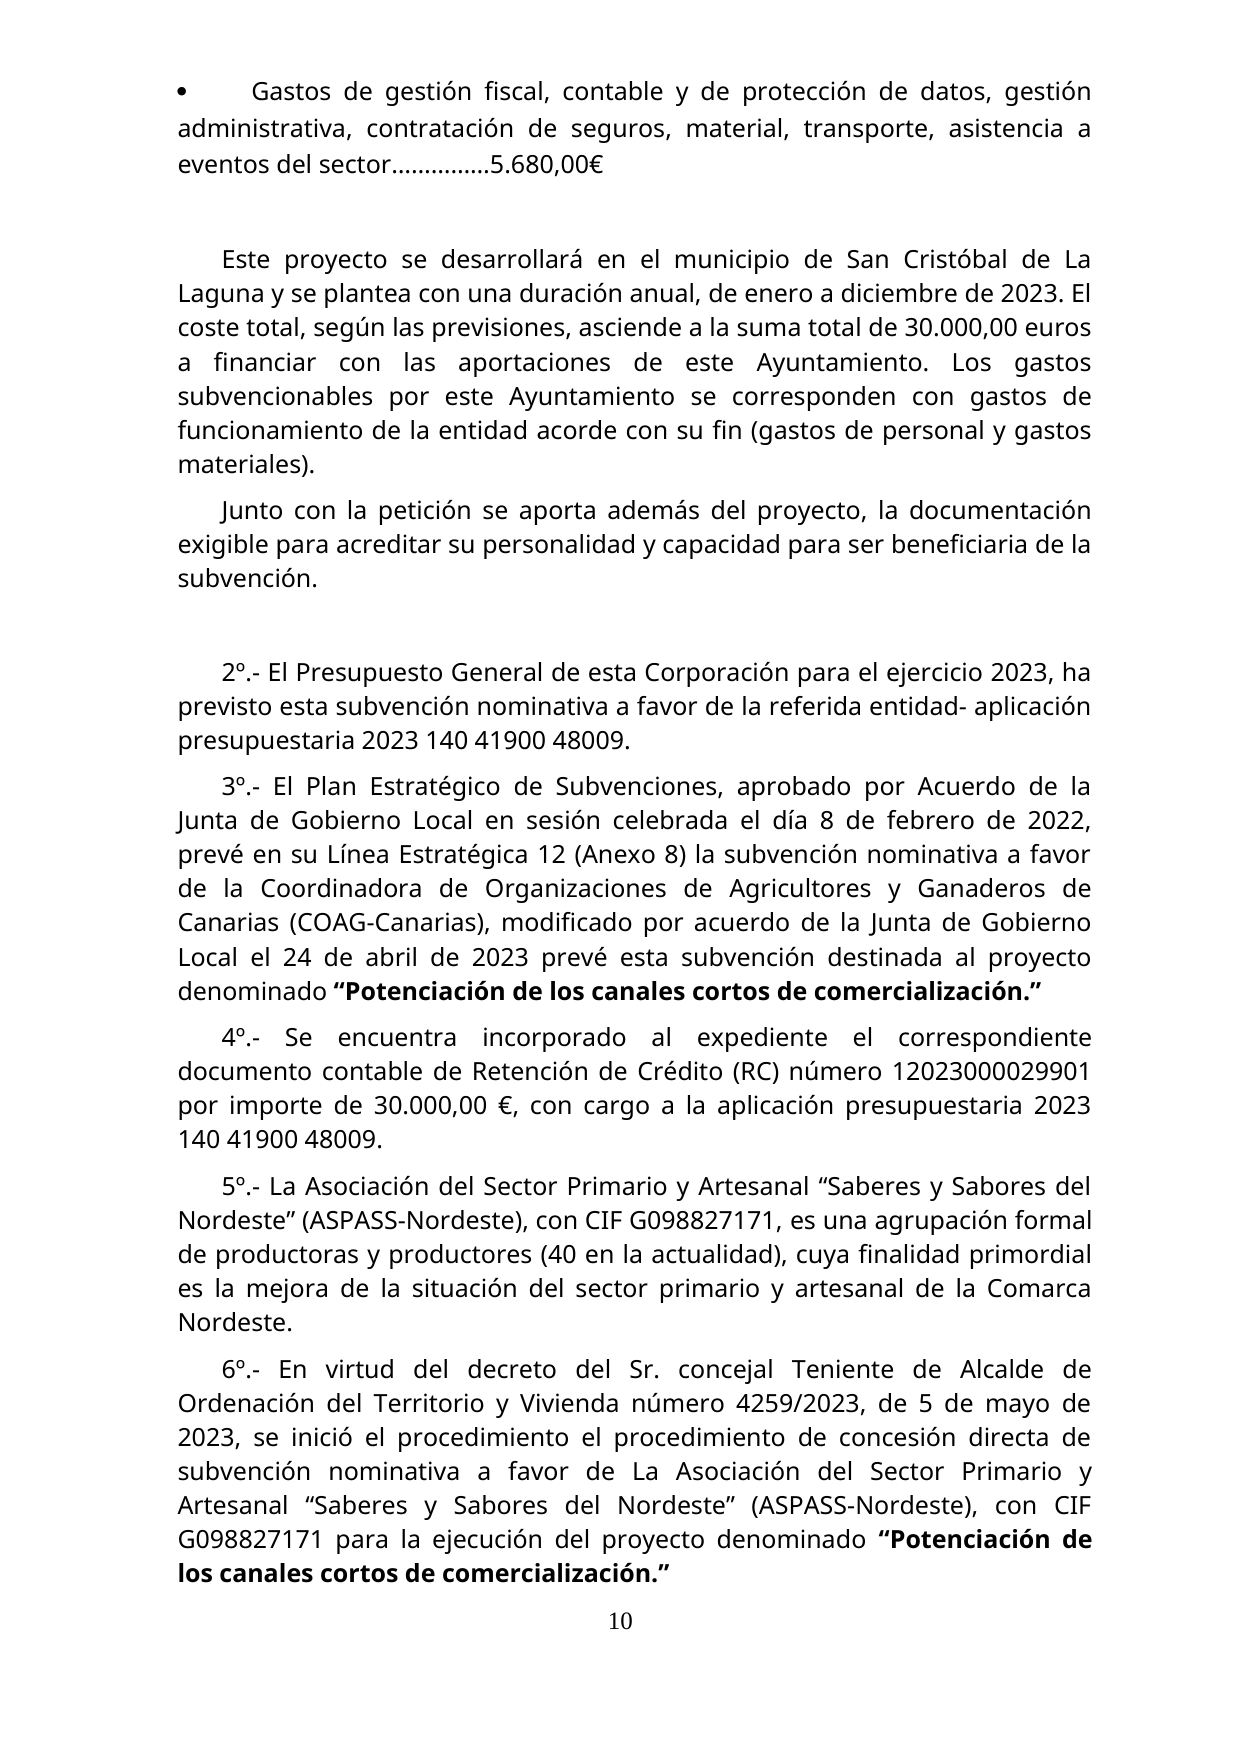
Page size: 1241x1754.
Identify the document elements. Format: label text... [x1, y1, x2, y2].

text 4º.- Se encuentra incorporado al expediente el correspondiente documento contable de Retención de Crédito (RC) número 12023000029901 por importe de 30.000,00 €, con cargo a la aplicación presupuestaria 2023 140 41900 48009. [177, 1020, 1093, 1156]
text 2º.- El Presupuesto General de esta Corporación para el ejercicio 2023, ha previsto esta subvención nominativa a favor de la referida entidad- aplicación presupuestaria 2023 140 41900 48009. [177, 654, 1093, 756]
text Este proyecto se desarrollará en el municipio de San Cristóbal de La Laguna y se plantea con una duración anual, de enero a diciembre de 2023. El coste total, según las previsiones, asciende a la suma total de 30.000,00 euros a financiar con las aportaciones de este Ayuntamiento. Los gastos subvencionables por este Ayuntamiento se corresponden con gastos de funcionamiento de la entidad acorde con su fin (gastos de personal y gastos materiales). [177, 242, 1093, 480]
text 3º.- El Plan Estratégico de Subvenciones, aprobado por Acuerdo de la Junta de Gobierno Local en sesión celebrada el día 8 de febrero de 2022, prevé en su Línea Estratégica 12 (Anexo 8) la subvención nominativa a favor de la Coordinadora de Organizaciones de Agricultores y Ganaderos de Canarias (COAG-Canarias), modificado por acuerdo de la Junta de Gobierno Local el 24 de abril de 2023 prevé esta subvención destinada al proyecto denominado “Potenciación de los canales cortos de comercialización.” [177, 769, 1093, 1007]
text Junto con la petición se aporta además del proyecto, la documentación exigible para acreditar su personalidad y capacidad para ser beneficiaria de la subvención. [177, 493, 1093, 595]
text 5º.- La Asociación del Sector Primario y Artesanal “Saberes y Sabores del Nordeste” (ASPASS-Nordeste), con CIF G098827171, es una agrupación formal de productoras y productores (40 en la actualidad), cuya finalidad primordial es la mejora de la situación del sector primario y artesanal de la Comarca Nordeste. [177, 1168, 1093, 1339]
list Gastos de gestión fiscal, contable y de protección de datos, gestión administrativa, contratación de seguros, material, transporte, asistencia a eventos del sector……………5.680,00€ [177, 74, 1093, 181]
text 6º.- En virtud del decreto del Sr. concejal Teniente de Alcalde de Ordenación del Territorio y Vivienda número 4259/2023, de 5 de mayo de 2023, se inició el procedimiento el procedimiento de concesión directa de subvención nominativa a favor de La Asociación del Sector Primario y Artesanal “Saberes y Sabores del Nordeste” (ASPASS-Nordeste), con CIF G098827171 para la ejecución del proyecto denominado “Potenciación de los canales cortos de comercialización.” [177, 1351, 1093, 1590]
